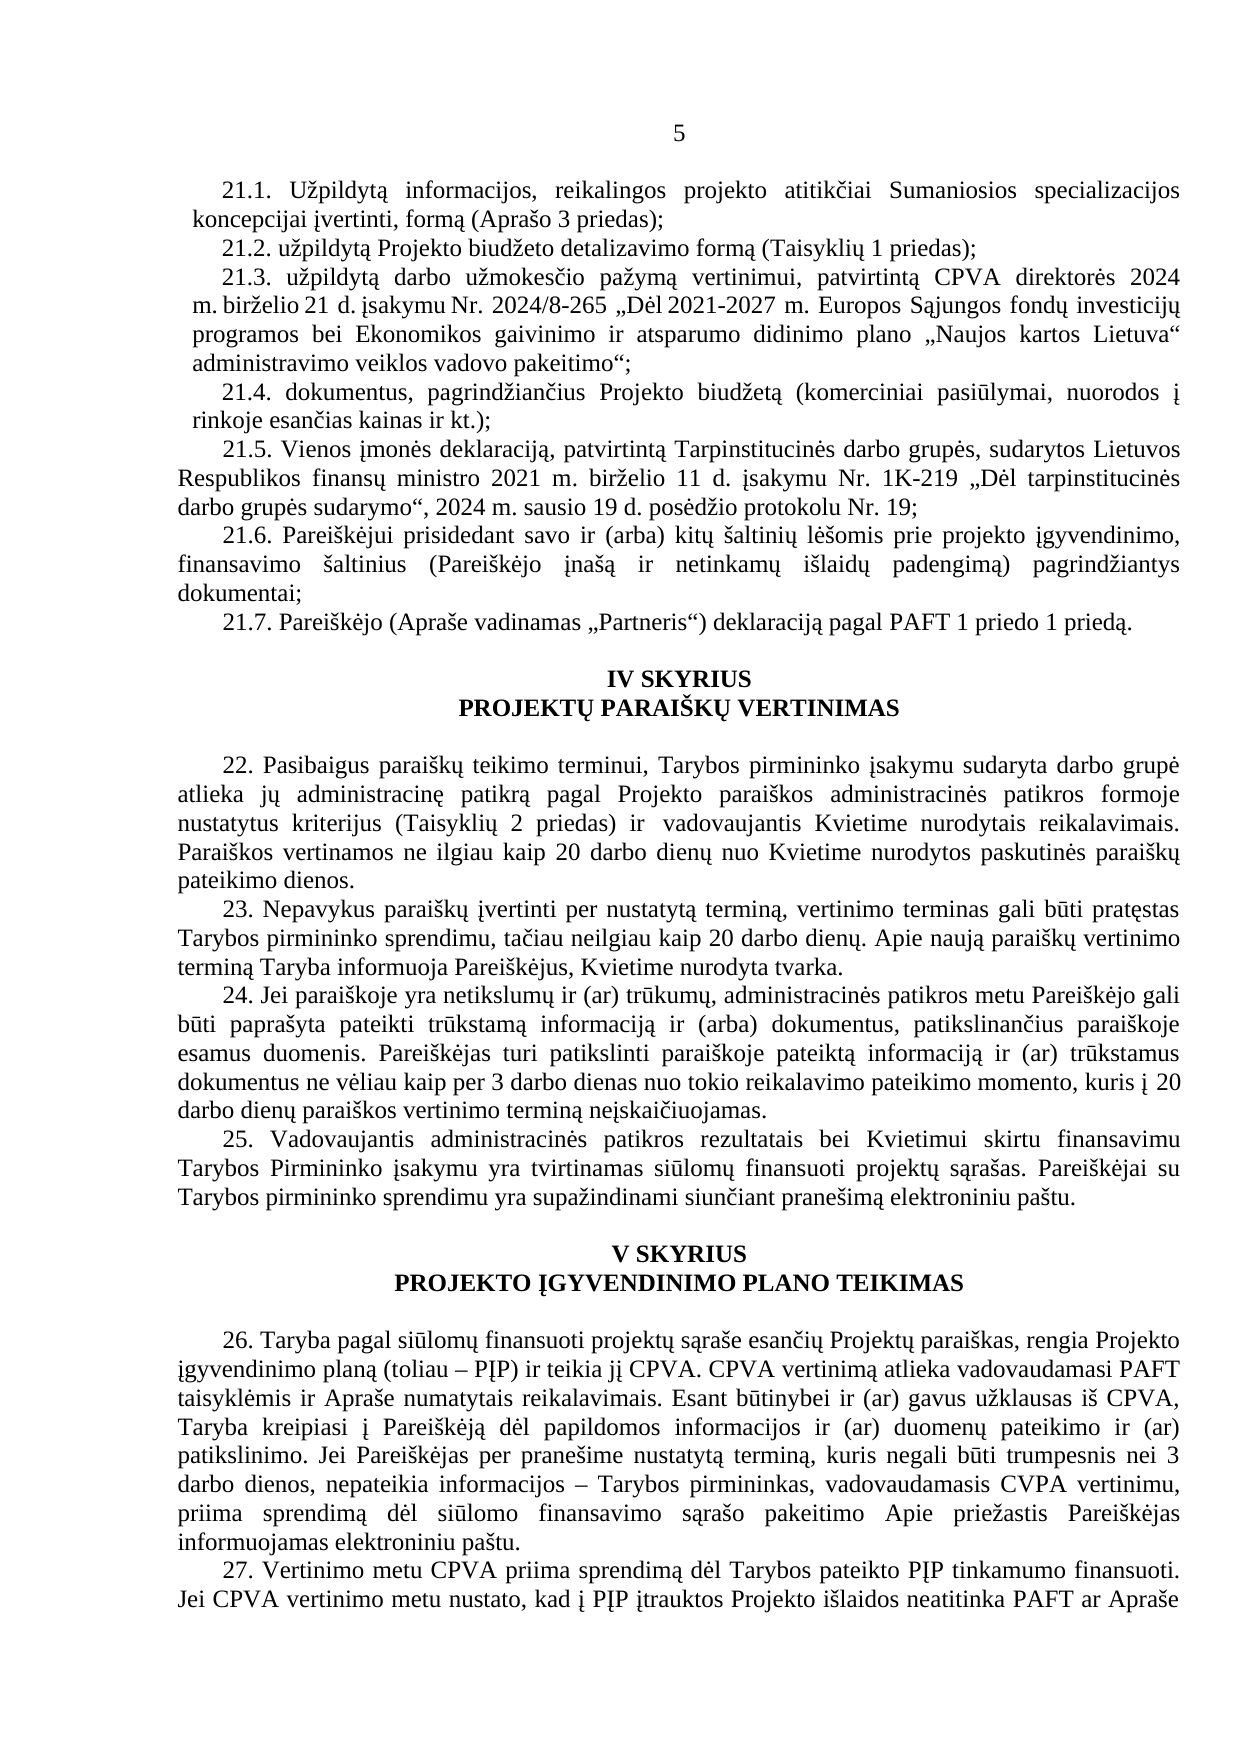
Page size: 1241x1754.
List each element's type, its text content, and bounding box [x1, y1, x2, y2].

text 23. Nepavykus paraiškų įvertinti per nustatytą terminą, vertinimo terminas gali būti pratęstas Tarybos pirmininko sprendimu, tačiau neilgiau kaip 20 darbo dienų. Apie naują paraiškų vertinimo terminą Taryba informuoja Pareiškėjus, Kvietime nurodyta tvarka. [177, 894, 1181, 981]
text Projekto įgyvendinimo plano teikimas [177, 1268, 1181, 1297]
text 21.4. dokumentus, pagrindžiančius Projekto biudžetą (komerciniai pasiūlymai, nuorodos į rinkoje esančias kainas ir kt.); [192, 377, 1181, 434]
text IV SKYRIUS [177, 664, 1181, 693]
text 27. Vertinimo metu CPVA priima sprendimą dėl Tarybos pateikto PĮP tinkamumo finansuoti. Jei CPVA vertinimo metu nustato, kad į PĮP įtrauktos Projekto išlaidos neatitinka PAFT ar Apraše [177, 1556, 1181, 1613]
text 26. Taryba pagal siūlomų finansuoti projektų sąraše esančių Projektų paraiškas, rengia Projekto įgyvendinimo planą (toliau – PĮP) ir teikia jį CPVA. CPVA vertinimą atlieka vadovaudamasi PAFT taisyklėmis ir Apraše numatytais reikalavimais. Esant būtinybei ir (ar) gavus užklausas iš CPVA, Taryba kreipiasi į Pareiškėją dėl papildomos informacijos ir (ar) duomenų pateikimo ir (ar) patikslinimo. Jei Pareiškėjas per pranešime nustatytą terminą, kuris negali būti trumpesnis nei 3 darbo dienos, nepateikia informacijos – Tarybos pirmininkas, vadovaudamasis CVPA vertinimu, priima sprendimą dėl siūlomo finansavimo sąrašo pakeitimo Apie priežastis Pareiškėjas informuojamas elektroniniu paštu. [177, 1326, 1181, 1556]
text 21.3. užpildytą darbo užmokesčio pažymą vertinimui, patvirtintą CPVA direktorės 2024 m. birželio 21 d. įsakymu Nr. 2024/8-265 „Dėl 2021-2027 m. Europos Sąjungos fondų investicijų programos bei Ekonomikos gaivinimo ir atsparumo didinimo plano „Naujos kartos Lietuva“ administravimo veiklos vadovo pakeitimo“; [192, 262, 1181, 377]
text 21.2. užpildytą Projekto biudžeto detalizavimo formą (Taisyklių 1 priedas); [192, 233, 1181, 262]
text 21.1. Užpildytą informacijos, reikalingos projekto atitikčiai Sumaniosios specializacijos koncepcijai įvertinti, formą (Aprašo 3 priedas); [192, 176, 1181, 233]
text V SKYRIUS [177, 1239, 1181, 1268]
text PROJEKTŲ PARAIŠKŲ VERTINIMAS [177, 693, 1181, 722]
text 25. Vadovaujantis administracinės patikros rezultatais bei Kvietimui skirtu finansavimu Tarybos Pirmininko įsakymu yra tvirtinamas siūlomų finansuoti projektų sąrašas. Pareiškėjai su Tarybos pirmininko sprendimu yra supažindinami siunčiant pranešimą elektroniniu paštu. [177, 1124, 1181, 1211]
text 21.5. Vienos įmonės deklaraciją, patvirtintą Tarpinstitucinės darbo grupės, sudarytos Lietuvos Respublikos finansų ministro 2021 m. birželio 11 d. įsakymu Nr. 1K-219 „Dėl tarpinstitucinės darbo grupės sudarymo“, 2024 m. sausio 19 d. posėdžio protokolu Nr. 19; [177, 434, 1181, 521]
text 21.7. Pareiškėjo (Apraše vadinamas „Partneris“) deklaraciją pagal PAFT 1 priedo 1 priedą. [177, 607, 1181, 636]
text 22. Pasibaigus paraiškų teikimo terminui, Tarybos pirmininko įsakymu sudaryta darbo grupė atlieka jų administracinę patikrą pagal Projekto paraiškos administracinės patikros formoje nustatytus kriterijus (Taisyklių 2 priedas) ir vadovaujantis Kvietime nurodytais reikalavimais. Paraiškos vertinamos ne ilgiau kaip 20 darbo dienų nuo Kvietime nurodytos paskutinės paraiškų pateikimo dienos. [177, 751, 1181, 894]
text 21.6. Pareiškėjui prisidedant savo ir (arba) kitų šaltinių lėšomis prie projekto įgyvendinimo, finansavimo šaltinius (Pareiškėjo įnašą ir netinkamų išlaidų padengimą) pagrindžiantys dokumentai; [177, 521, 1181, 607]
text 24. Jei paraiškoje yra netikslumų ir (ar) trūkumų, administracinės patikros metu Pareiškėjo gali būti paprašyta pateikti trūkstamą informaciją ir (arba) dokumentus, patikslinančius paraiškoje esamus duomenis. Pareiškėjas turi patikslinti paraiškoje pateiktą informaciją ir (ar) trūkstamus dokumentus ne vėliau kaip per 3 darbo dienas nuo tokio reikalavimo pateikimo momento, kuris į 20 darbo dienų paraiškos vertinimo terminą neįskaičiuojamas. [177, 981, 1181, 1124]
